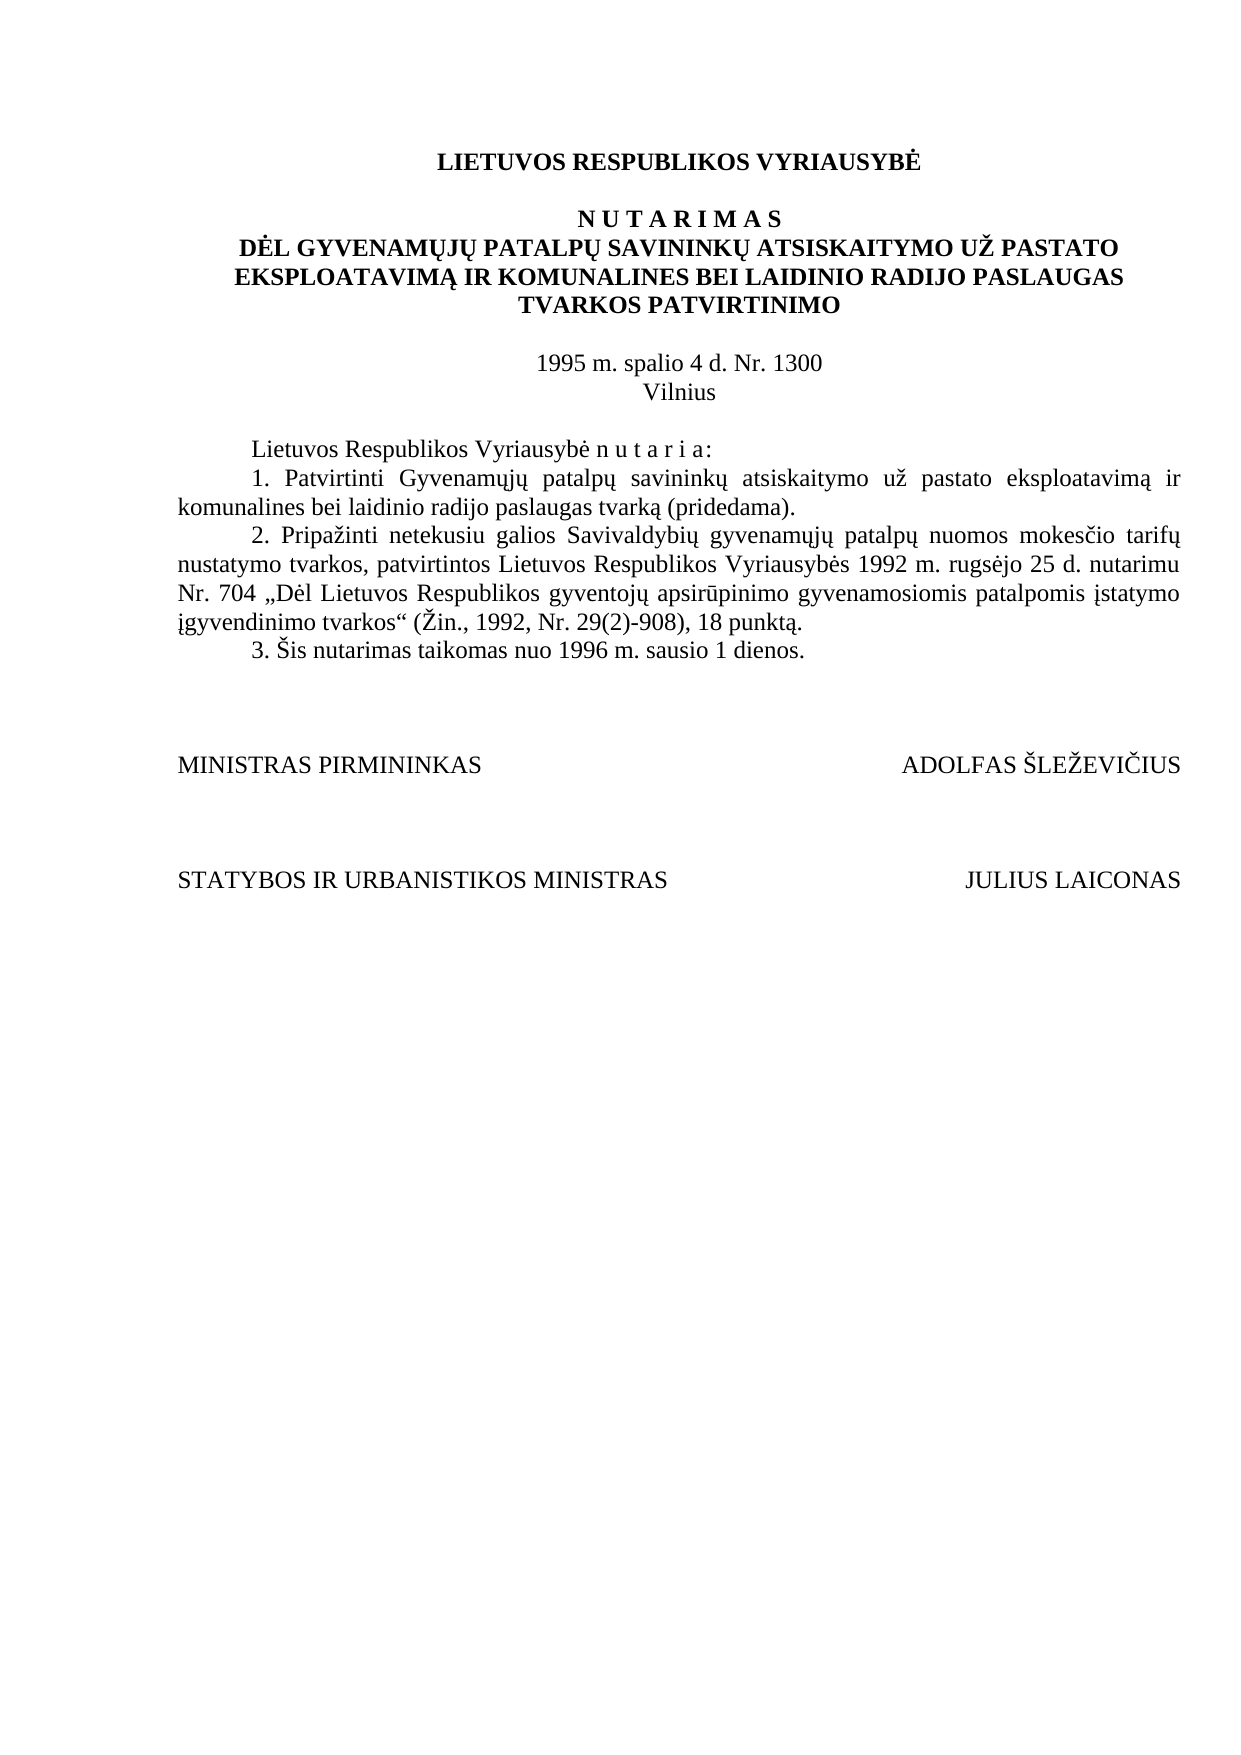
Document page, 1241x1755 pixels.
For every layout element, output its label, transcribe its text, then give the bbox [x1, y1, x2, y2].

text LIETUVOS RESPUBLIKOS VYRIAUSYBĖ [177, 147, 1181, 176]
text Lietuvos Respublikos Vyriausybė nutaria: [177, 434, 1181, 463]
text 1. Patvirtinti Gyvenamųjų patalpų savininkų atsiskaitymo už pastato eksploatavimą ir komunalines bei laidinio radijo paslaugas tvarką (pridedama). [177, 463, 1181, 521]
text DĖL GYVENAMŲJŲ PATALPŲ SAVININKŲ ATSISKAITYMO UŽ PASTATO EKSPLOATAVIMĄ IR KOMUNALINES BEI LAIDINIO RADIJO PASLAUGAS TVARKOS PATVIRTINIMO [177, 233, 1181, 319]
text N U T A R I M A S [177, 204, 1181, 233]
text MINISTRAS PIRMININKAS ADOLFAS ŠLEŽEVIČIUS [177, 751, 1181, 779]
text Vilnius [177, 377, 1181, 406]
text 2. Pripažinti netekusiu galios Savivaldybių gyvenamųjų patalpų nuomos mokesčio tarifų nustatymo tvarkos, patvirtintos Lietuvos Respublikos Vyriausybės 1992 m. rugsėjo 25 d. nutarimu Nr. 704 „Dėl Lietuvos Respublikos gyventojų apsirūpinimo gyvenamosiomis patalpomis įstatymo įgyvendinimo tvarkos“ (Žin., 1992, Nr. 29(2)-908), 18 punktą. [177, 521, 1181, 636]
text 3. Šis nutarimas taikomas nuo 1996 m. sausio 1 dienos. [177, 636, 1181, 664]
text STATYBOS IR URBANISTIKOS MINISTRAS JULIUS LAICONAS [177, 866, 1181, 894]
text 1995 m. spalio 4 d. Nr. 1300 [177, 348, 1181, 377]
